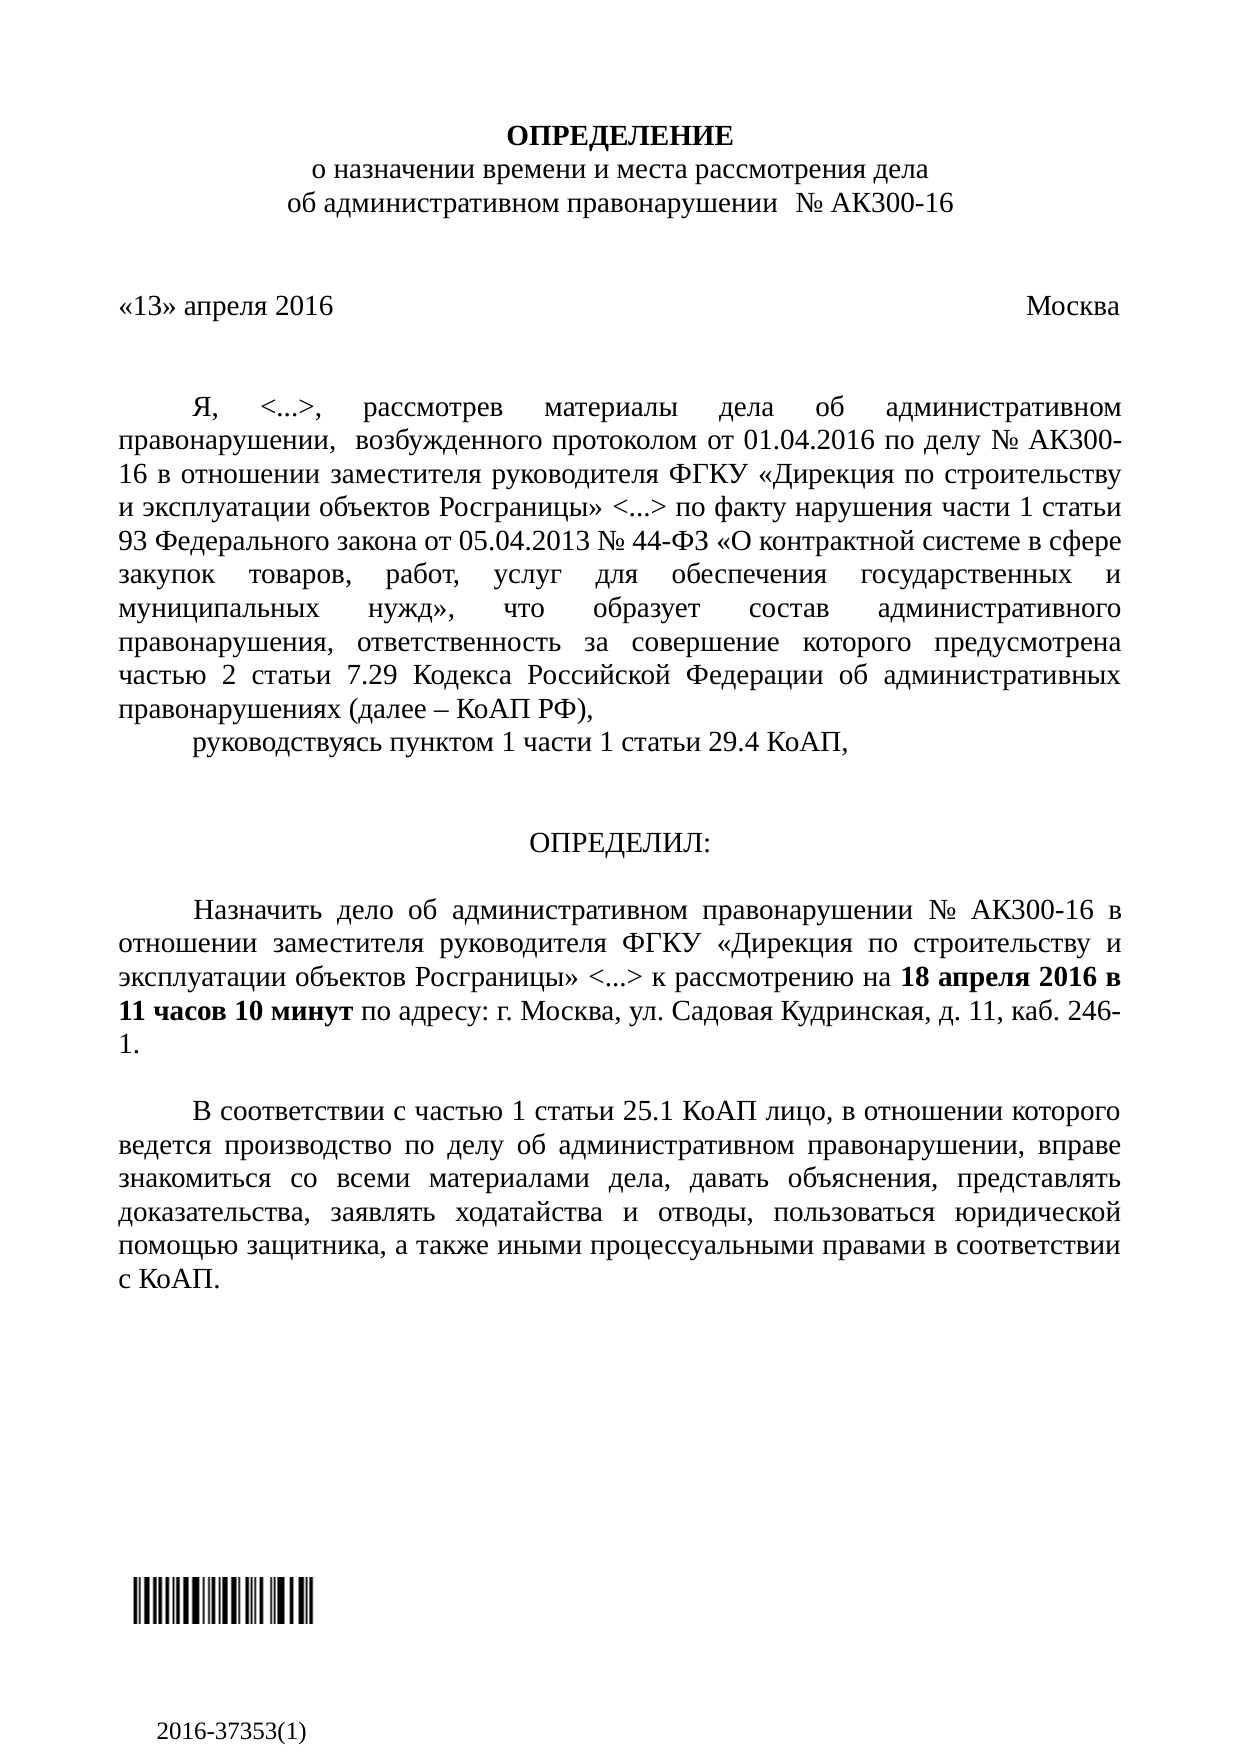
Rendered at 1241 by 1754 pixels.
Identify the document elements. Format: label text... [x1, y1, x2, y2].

text ОПРЕДЕЛИЛ: [118, 825, 1122, 858]
text о назначении времени и места рассмотрения дела [118, 152, 1122, 185]
text руководствуясь пунктом 1 части 1 статьи 29.4 КоАП, [118, 724, 1122, 758]
text Я, <...>, рассмотрев материалы дела об административном правонарушении, возбужденного протоколом от 01.04.2016 по делу № АК300-16 в отношении заместителя руководителя ФГКУ «Дирекция по строительству и эксплуатации объектов Росграницы» <...> по факту нарушения части 1 статьи 93 Федерального закона от 05.04.2013 № 44-ФЗ «О контрактной системе в сфере закупок товаров, работ, услуг для обеспечения государственных и муниципальных нужд», что образует состав административного правонарушения, ответственность за совершение которого предусмотрена частью 2 статьи 7.29 Кодекса Российской Федерации об административных правонарушениях (далее – КоАП РФ), [118, 389, 1122, 724]
text «13» апреля 2016 Москва [118, 288, 1122, 322]
text Назначить дело об административном правонарушении № АК300-16 в отношении заместителя руководителя ФГКУ «Дирекция по строительству и эксплуатации объектов Росграницы» <...> к рассмотрению на 18 апреля 2016 в 11 часов 10 минут по адресу: г. Москва, ул. Садовая Кудринская, д. 11, каб. 246-1. [118, 892, 1122, 1060]
text В соответствии с частью 1 статьи 25.1 КоАП лицо, в отношении которого ведется производство по делу об административном правонарушении, вправе знакомиться со всеми материалами дела, давать объяснения, представлять доказательства, заявлять ходатайства и отводы, пользоваться юридической помощью защитника, а также иными процессуальными правами в соответствии с КоАП. [118, 1093, 1122, 1294]
subtitle ОПРЕДЕЛЕНИЕ [118, 118, 1122, 152]
text об административном правонарушении № АК300-16 [118, 185, 1122, 221]
picture [118, 1577, 331, 1624]
